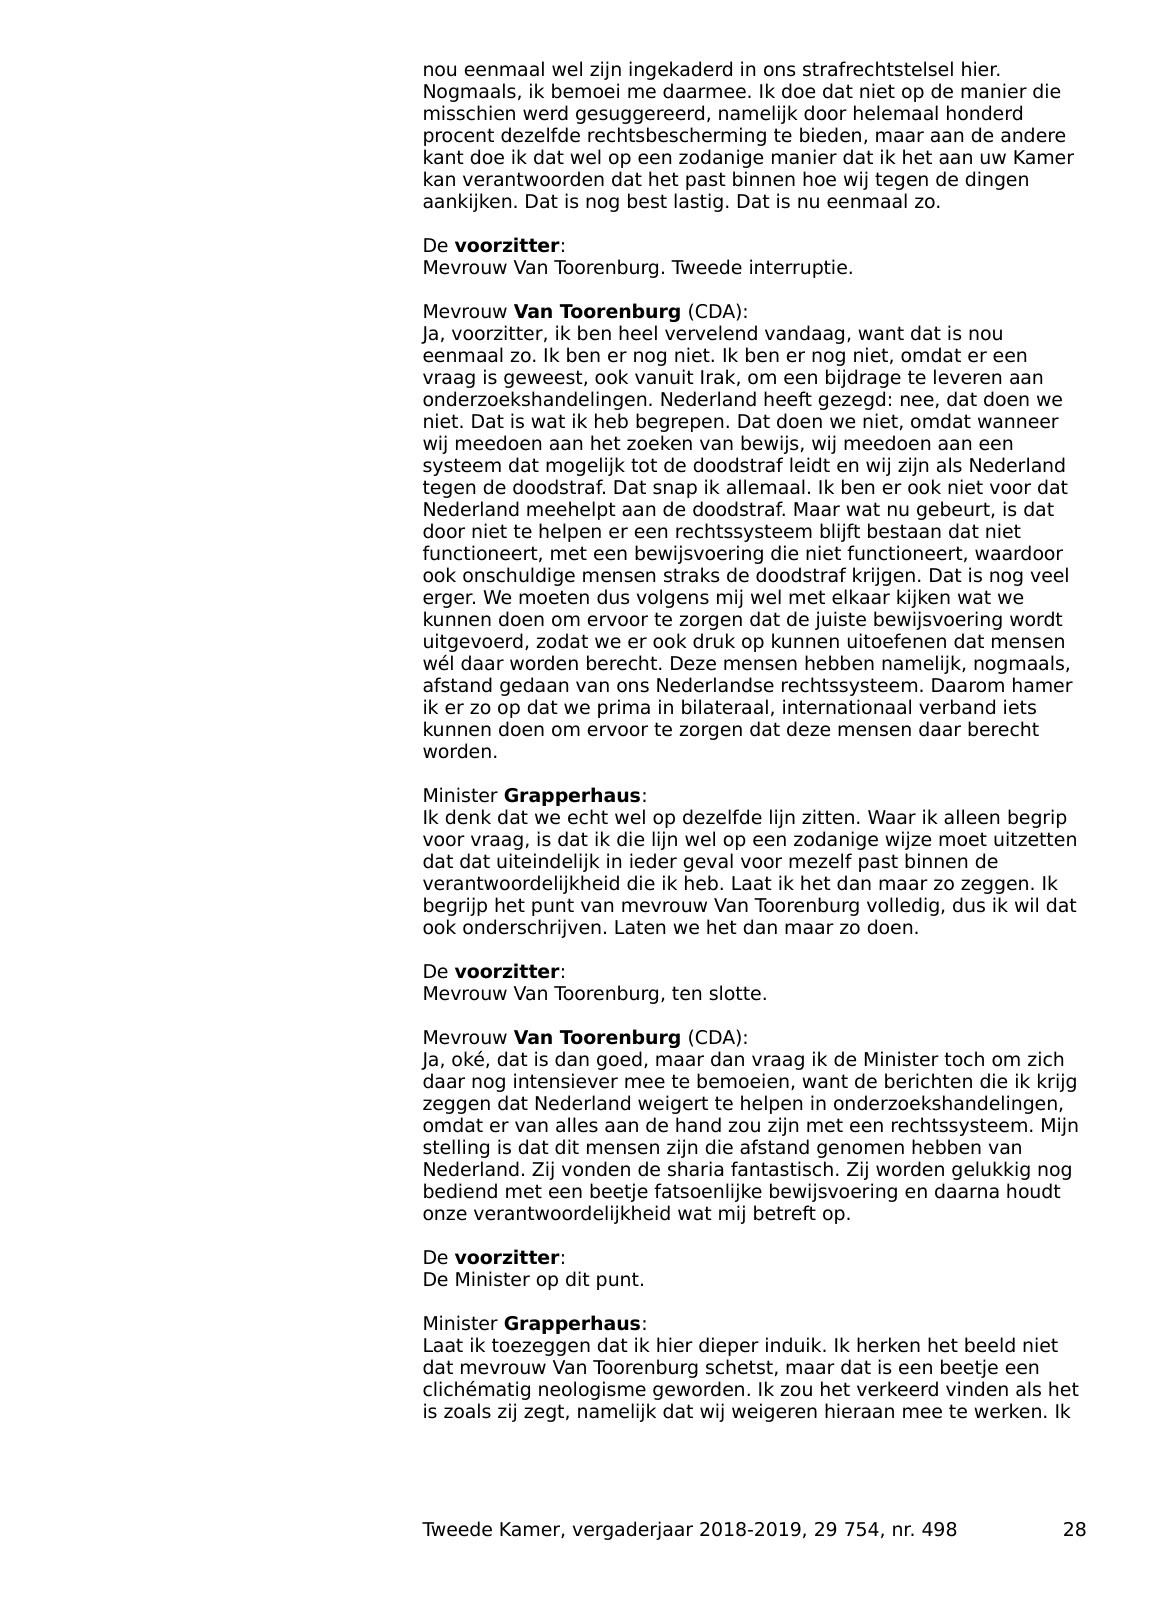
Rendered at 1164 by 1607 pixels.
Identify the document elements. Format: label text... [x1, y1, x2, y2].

text De Minister op dit punt. [422, 1269, 1087, 1291]
text De voorzitter: [422, 235, 1087, 257]
text De voorzitter: [422, 1247, 1087, 1269]
text Mevrouw Van Toorenburg (CDA): [422, 1027, 1087, 1049]
text Mevrouw Van Toorenburg (CDA): [422, 301, 1087, 323]
text Ja, oké, dat is dan goed, maar dan vraag ik de Minister toch om zich daar nog intensiever mee te bemoeien, want de berichten die ik krijg zeggen dat Nederland weigert te helpen in onderzoekshandelingen, omdat er van alles aan de hand zou zijn met een rechtssysteem. Mijn stelling is dat dit mensen zijn die afstand genomen hebben van Nederland. Zij vonden de sharia fantastisch. Zij worden gelukkig nog bediend met een beetje fatsoenlijke bewijsvoering en daarna houdt onze verantwoordelijkheid wat mij betreft op. [422, 1049, 1087, 1225]
text Minister Grapperhaus: [422, 1313, 1087, 1335]
text De voorzitter: [422, 961, 1087, 983]
text Minister Grapperhaus: [422, 785, 1087, 807]
text Mevrouw Van Toorenburg, ten slotte. [422, 983, 1087, 1005]
text Ja, voorzitter, ik ben heel vervelend vandaag, want dat is nou eenmaal zo. Ik ben er nog niet. Ik ben er nog niet, omdat er een vraag is geweest, ook vanuit Irak, om een bijdrage te leveren aan onderzoekshandelingen. Nederland heeft gezegd: nee, dat doen we niet. Dat is wat ik heb begrepen. Dat doen we niet, omdat wanneer wij meedoen aan het zoeken van bewijs, wij meedoen aan een systeem dat mogelijk tot de doodstraf leidt en wij zijn als Nederland tegen de doodstraf. Dat snap ik allemaal. Ik ben er ook niet voor dat Nederland meehelpt aan de doodstraf. Maar wat nu gebeurt, is dat door niet te helpen er een rechtssysteem blijft bestaan dat niet functioneert, met een bewijsvoering die niet functioneert, waardoor ook onschuldige mensen straks de doodstraf krijgen. Dat is nog veel erger. We moeten dus volgens mij wel met elkaar kijken wat we kunnen doen om ervoor te zorgen dat de juiste bewijsvoering wordt uitgevoerd, zodat we er ook druk op kunnen uitoefenen dat mensen wél daar worden berecht. Deze mensen hebben namelijk, nogmaals, afstand gedaan van ons Nederlandse rechtssysteem. Daarom hamer ik er zo op dat we prima in bilateraal, internationaal verband iets kunnen doen om ervoor te zorgen dat deze mensen daar berecht worden. [422, 323, 1087, 763]
text Laat ik toezeggen dat ik hier dieper induik. Ik herken het beeld niet dat mevrouw Van Toorenburg schetst, maar dat is een beetje een clichématig neologisme geworden. Ik zou het verkeerd vinden als het is zoals zij zegt, namelijk dat wij weigeren hieraan mee te werken. Ik [422, 1335, 1087, 1423]
text nou eenmaal wel zijn ingekaderd in ons strafrechtstelsel hier. Nogmaals, ik bemoei me daarmee. Ik doe dat niet op de manier die misschien werd gesuggereerd, namelijk door helemaal honderd procent dezelfde rechtsbescherming te bieden, maar aan de andere kant doe ik dat wel op een zodanige manier dat ik het aan uw Kamer kan verantwoorden dat het past binnen hoe wij tegen de dingen aankijken. Dat is nog best lastig. Dat is nu eenmaal zo. [422, 59, 1087, 213]
text Mevrouw Van Toorenburg. Tweede interruptie. [422, 257, 1087, 279]
text Ik denk dat we echt wel op dezelfde lijn zitten. Waar ik alleen begrip voor vraag, is dat ik die lijn wel op een zodanige wijze moet uitzetten dat dat uiteindelijk in ieder geval voor mezelf past binnen de verantwoordelijkheid die ik heb. Laat ik het dan maar zo zeggen. Ik begrijp het punt van mevrouw Van Toorenburg volledig, dus ik wil dat ook onderschrijven. Laten we het dan maar zo doen. [422, 807, 1087, 939]
